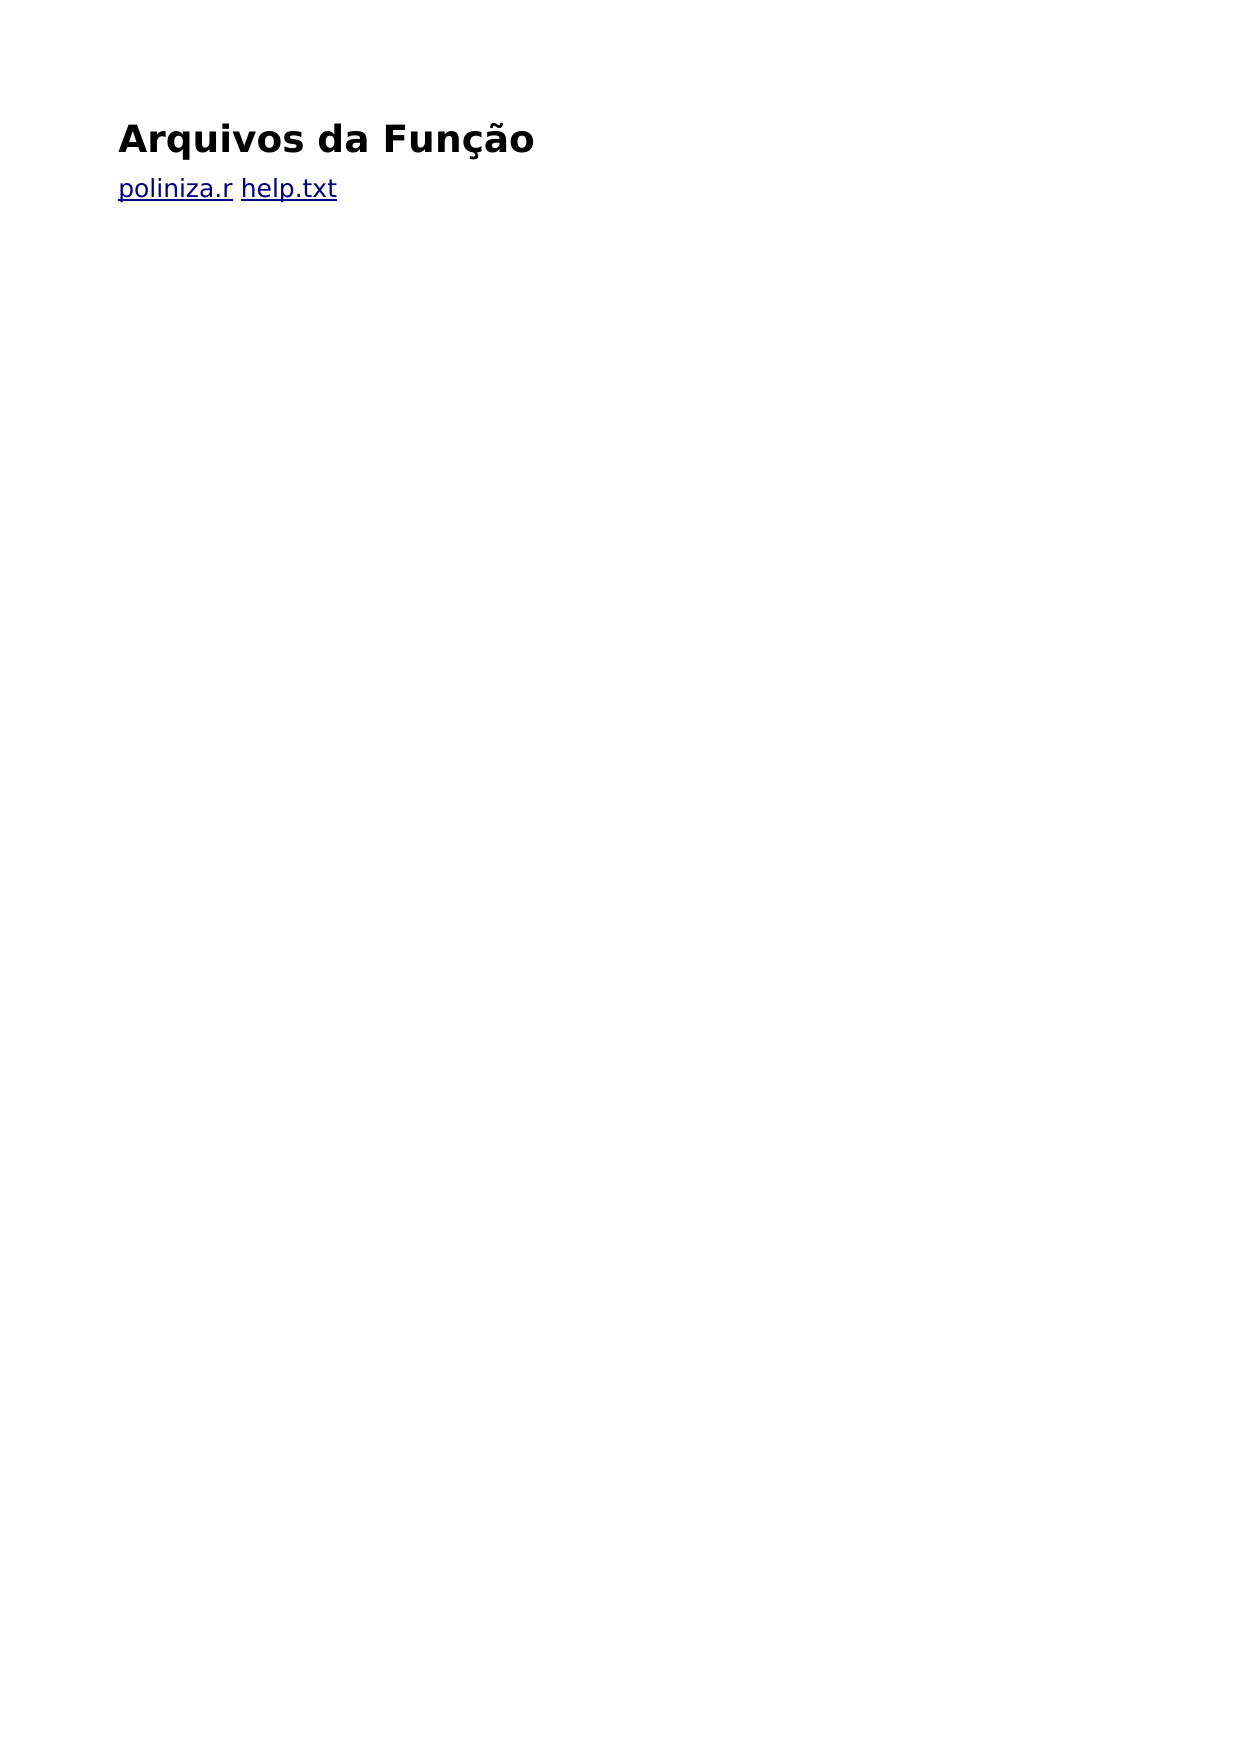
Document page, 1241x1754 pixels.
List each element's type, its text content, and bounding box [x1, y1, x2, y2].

text poliniza.r help.txt [118, 174, 1122, 203]
subtitle Arquivos da Função [118, 118, 1122, 162]
